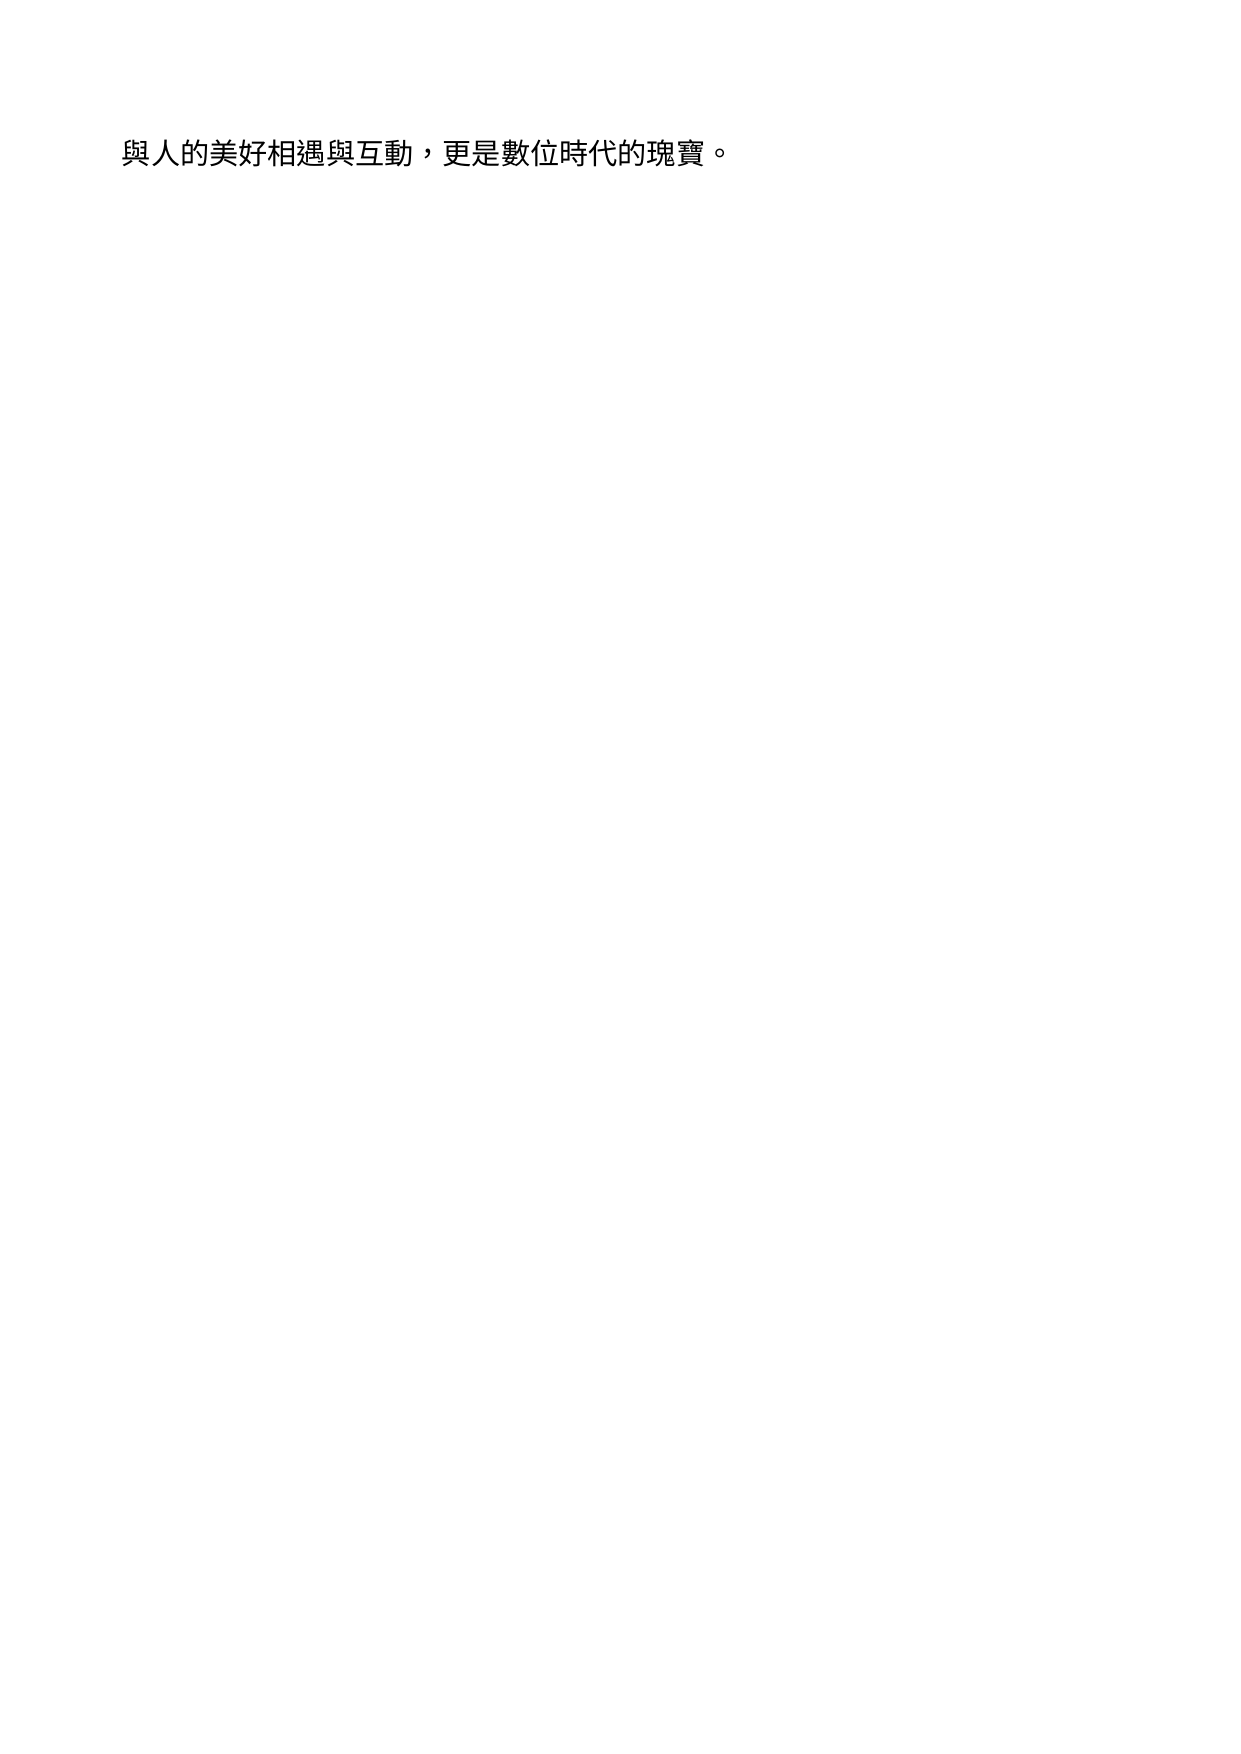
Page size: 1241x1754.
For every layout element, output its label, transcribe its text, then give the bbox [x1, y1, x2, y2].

text 與人的美好相遇與互動，更是數位時代的瑰寶。 [122, 108, 1122, 183]
